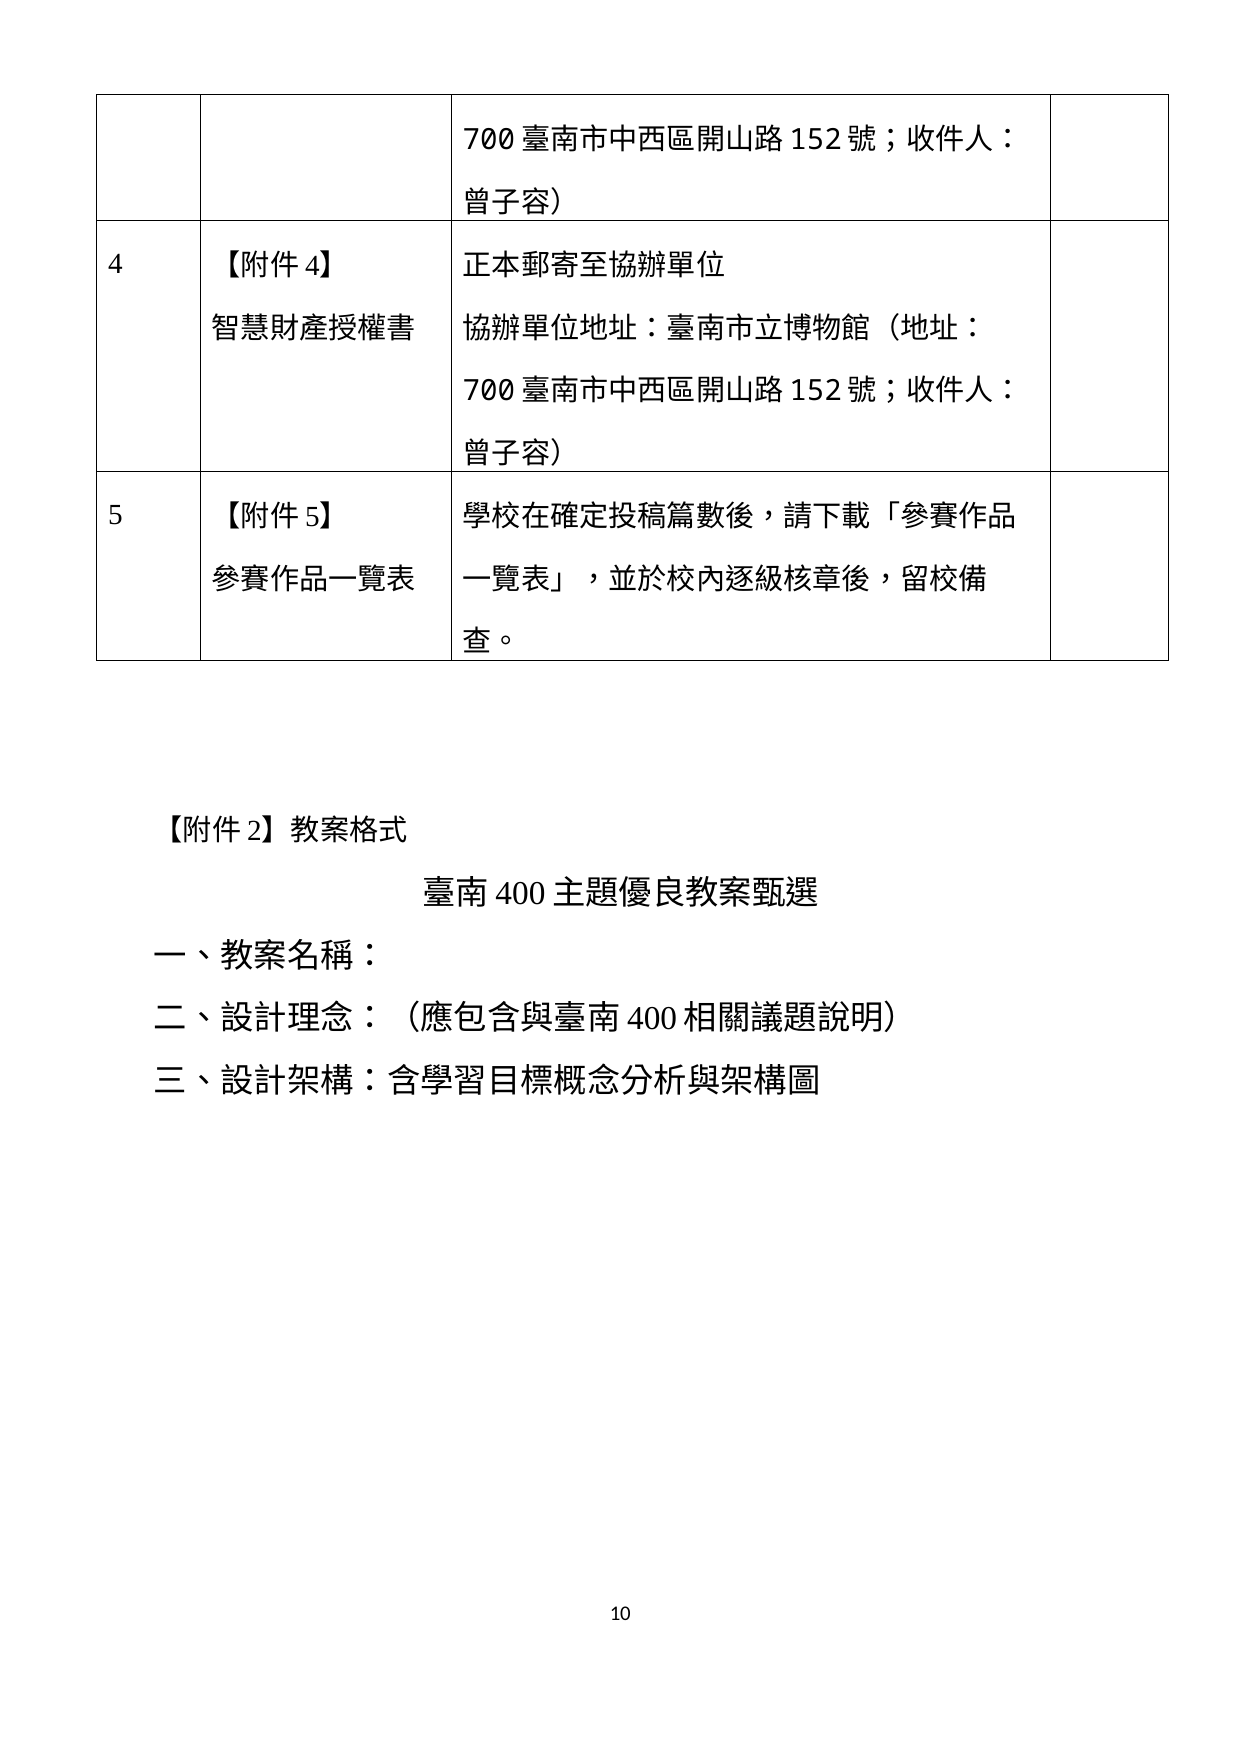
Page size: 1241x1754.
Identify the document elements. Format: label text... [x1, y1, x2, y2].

table_cell 正本郵寄至協辦單位 協辦單位地址：臺南市立博物館（地址：700臺南市中西區開山路152號；收件人：曾子容） [452, 221, 1050, 471]
text 二、設計理念：（應包含與臺南400相關議題說明） [153, 973, 1087, 1036]
table_cell 【附件5】 參賽作品一覽表 [201, 472, 451, 660]
table_cell 4 [97, 221, 200, 471]
text 三、設計架構：含學習目標概念分析與架構圖 [153, 1036, 1087, 1098]
table_cell 學校在確定投稿篇數後，請下載「參賽作品一覽表」，並於校內逐級核章後，留校備查。 [452, 472, 1050, 660]
table_cell 【附件4】 智慧財產授權書 [201, 221, 451, 471]
table_cell 5 [97, 472, 200, 660]
table_cell [1051, 472, 1168, 660]
table_cell 700臺南市中西區開山路152號；收件人：曾子容） [452, 95, 1050, 220]
table_cell [201, 95, 451, 220]
table_cell [1051, 95, 1168, 220]
text 一、教案名稱： [153, 911, 1087, 973]
text 臺南400主題優良教案甄選 [153, 848, 1087, 911]
table_cell [97, 95, 200, 220]
text 【附件2】教案格式 [153, 786, 1087, 848]
table_cell [1051, 221, 1168, 471]
